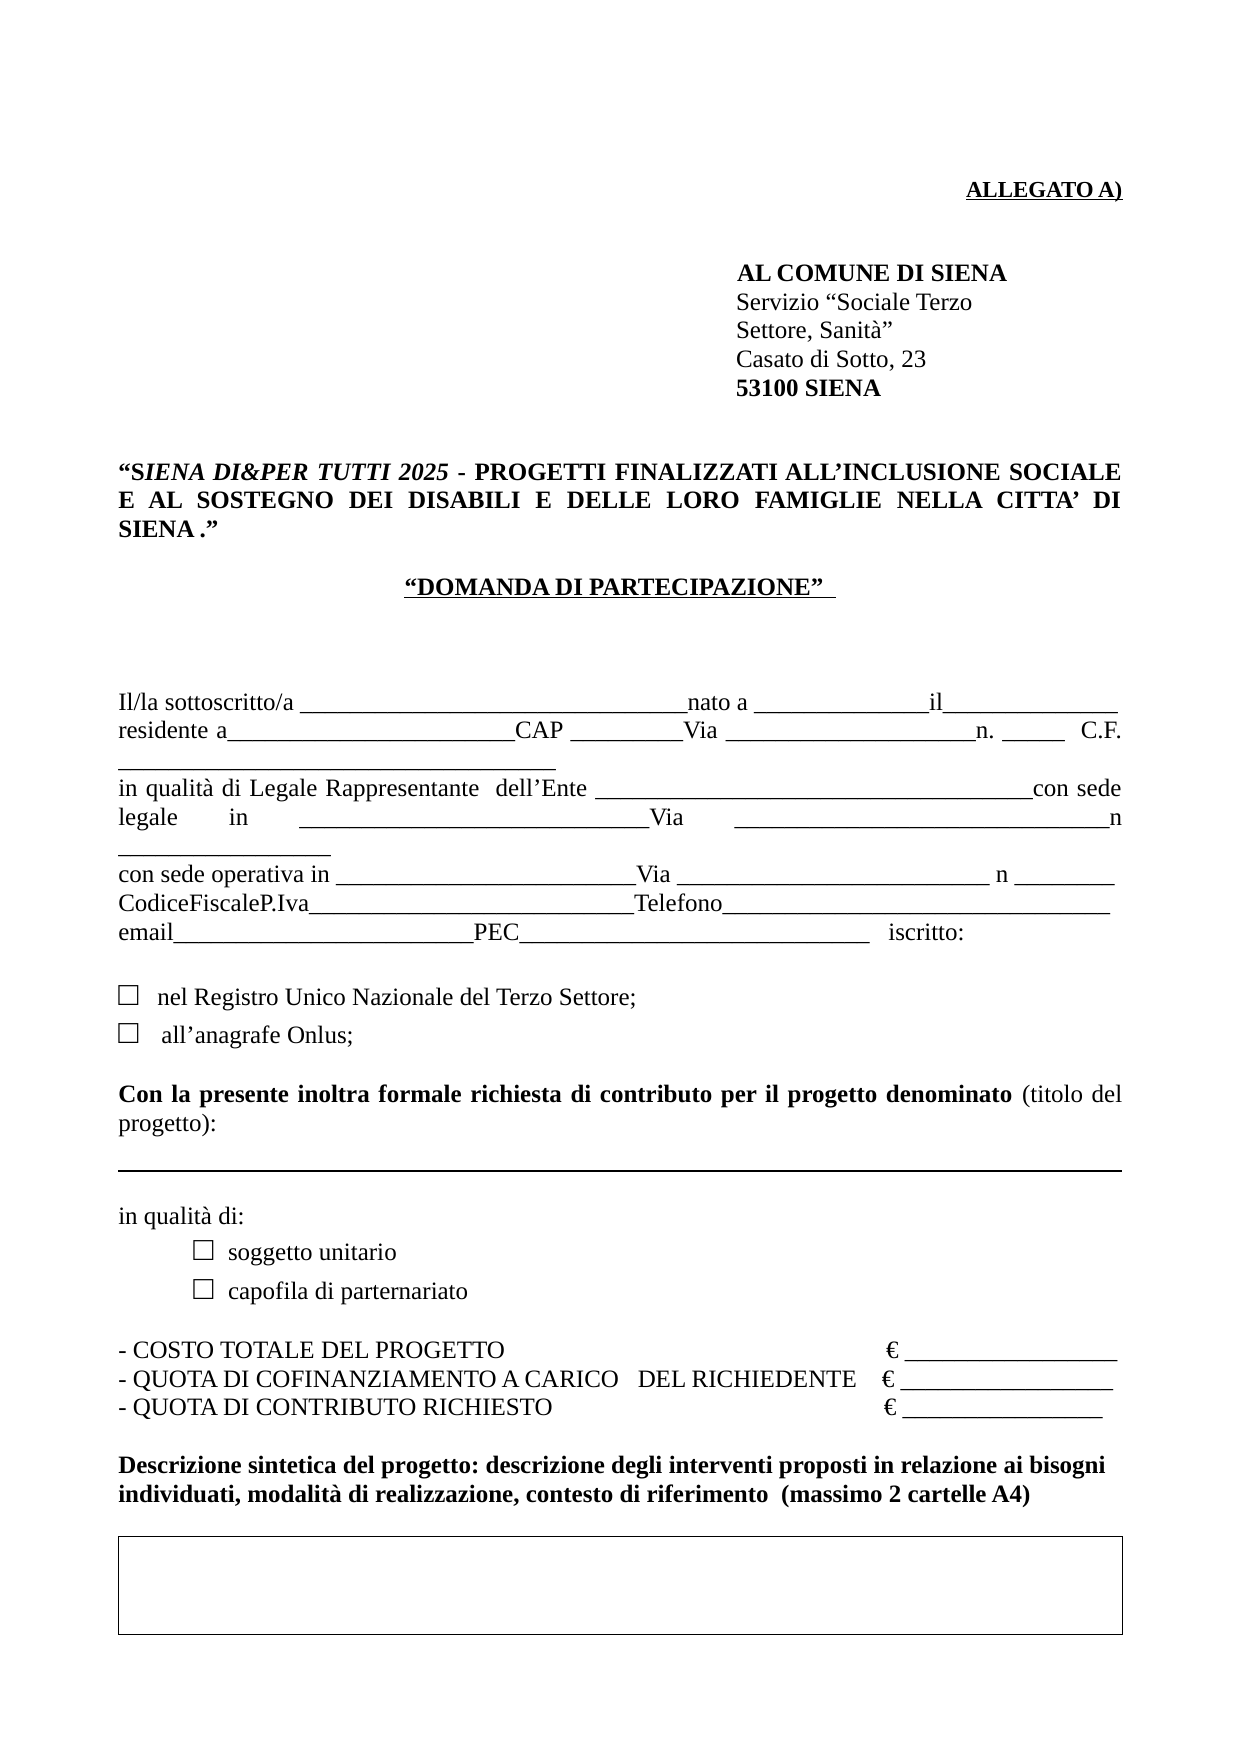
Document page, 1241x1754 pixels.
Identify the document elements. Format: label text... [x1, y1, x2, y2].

text in qualità di: [118, 1201, 1122, 1229]
text Casato di Sotto, 23 [192, 344, 1122, 373]
text in qualità di Legale Rappresentante dell’Ente ___________________________________con sede legale in ____________________________Via ______________________________n _________________ [118, 773, 1122, 859]
text - QUOTA DI CONTRIBUTO RICHIESTO € ________________ [118, 1392, 1122, 1421]
text Descrizione sintetica del progetto: descrizione degli interventi proposti in relazione ai bisogni individuati, modalità di realizzazione, contesto di riferimento (massimo 2 cartelle A4) [118, 1450, 1122, 1507]
text “SIENA DI&PER TUTTI 2025 - PROGETTI FINALIZZATI ALL’INCLUSIONE SOCIALE E AL SOSTEGNO DEI DISABILI E DELLE LORO FAMIGLIE NELLA CITTA’ DI SIENA .” [118, 457, 1122, 543]
text “DOMANDA DI PARTECIPAZIONE” [118, 572, 1122, 600]
text Servizio “Sociale Terzo [192, 287, 1122, 315]
table_header [119, 1537, 1122, 1634]
text email________________________PEC____________________________ iscritto: [118, 917, 1122, 945]
text residente a_______________________CAP _________Via ____________________n. _____ C.F. ___________________________________ [118, 715, 1122, 773]
text □ capofila di parternariato [193, 1268, 1122, 1306]
text □ all’anagrafe Onlus; [118, 1012, 1122, 1051]
text 53100 SIENA [192, 373, 1122, 402]
text Il/la sottoscritto/a _______________________________nato a ______________il______________ [118, 687, 1122, 715]
text - COSTO TOTALE DEL PROGETTO € _________________ [118, 1335, 1122, 1364]
text - QUOTA DI COFINANZIAMENTO A CARICO DEL RICHIEDENTE € _________________ [118, 1364, 1122, 1392]
text □ nel Registro Unico Nazionale del Terzo Settore; [118, 974, 1122, 1012]
text □ soggetto unitario [193, 1229, 1122, 1268]
text AL COMUNE DI SIENA [118, 258, 1122, 287]
text Settore, Sanità” [192, 315, 1122, 344]
text Con la presente inoltra formale richiesta di contributo per il progetto denominato (titolo del progetto): [118, 1079, 1122, 1137]
text con sede operativa in ________________________Via _________________________ n ________ [118, 859, 1122, 888]
text CodiceFiscaleP.Iva__________________________Telefono_______________________________ [118, 888, 1122, 917]
text ALLEGATO A) [118, 176, 1122, 203]
